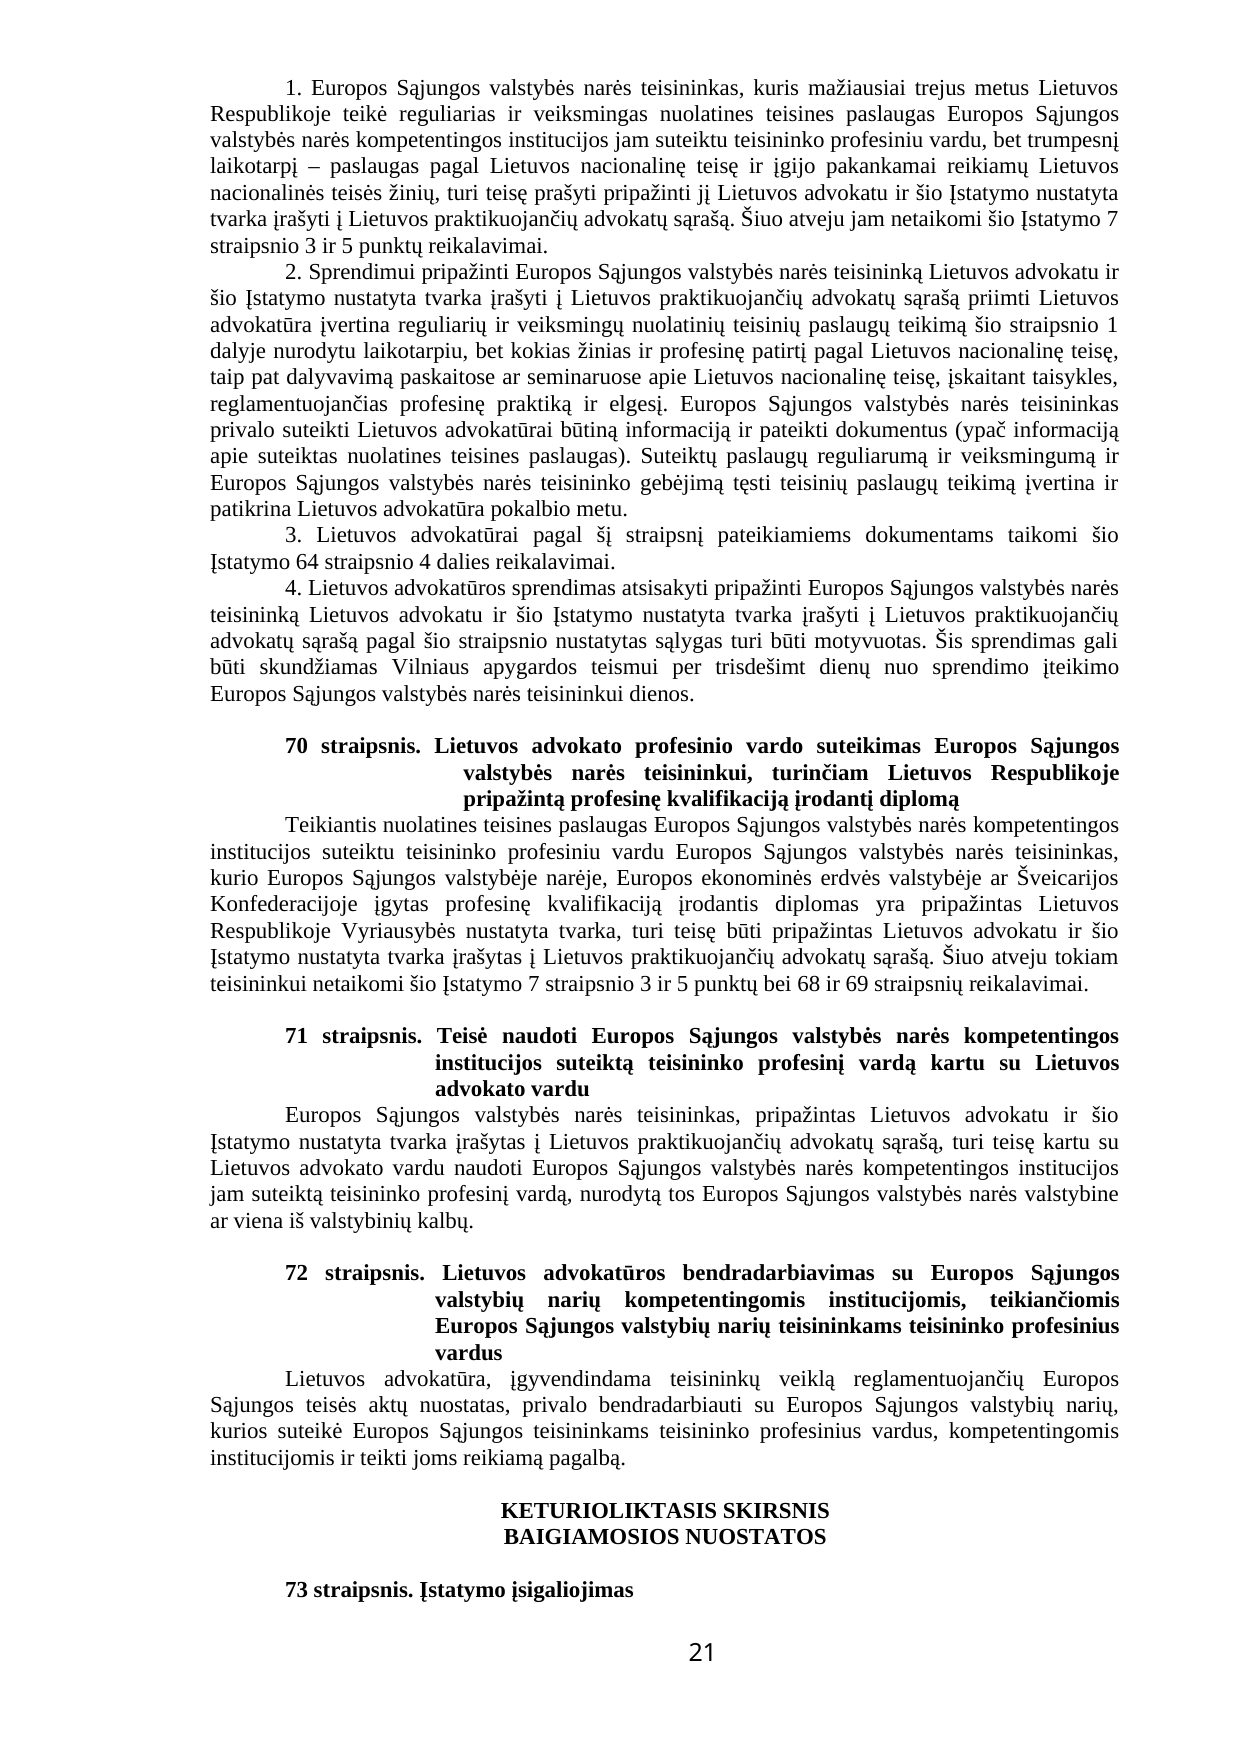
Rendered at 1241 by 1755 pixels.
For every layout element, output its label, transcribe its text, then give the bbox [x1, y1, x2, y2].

text 2. Sprendimui pripažinti Europos Sąjungos valstybės narės teisininką Lietuvos advokatu ir šio Įstatymo nustatyta tvarka įrašyti į Lietuvos praktikuojančių advokatų sąrašą priimti Lietuvos advokatūra įvertina reguliarių ir veiksmingų nuolatinių teisinių paslaugų teikimą šio straipsnio 1 dalyje nurodytu laikotarpiu, bet kokias žinias ir profesinę patirtį pagal Lietuvos nacionalinę teisę, taip pat dalyvavimą paskaitose ar seminaruose apie Lietuvos nacionalinę teisę, įskaitant taisykles, reglamentuojančias profesinę praktiką ir elgesį. Europos Sąjungos valstybės narės teisininkas privalo suteikti Lietuvos advokatūrai būtiną informaciją ir pateikti dokumentus (ypač informaciją apie suteiktas nuolatines teisines paslaugas). Suteiktų paslaugų reguliarumą ir veiksmingumą ir Europos Sąjungos valstybės narės teisininko gebėjimą tęsti teisinių paslaugų teikimą įvertina ir patikrina Lietuvos advokatūra pokalbio metu. [210, 258, 1120, 522]
text 70 straipsnis. Lietuvos advokato profesinio vardo suteikimas Europos Sąjungos valstybės narės teisininkui, turinčiam Lietuvos Respublikoje pripažintą profesinę kvalifikaciją įrodantį diplomą [285, 732, 1120, 811]
text Europos Sąjungos valstybės narės teisininkas, pripažintas Lietuvos advokatu ir šio Įstatymo nustatyta tvarka įrašytas į Lietuvos praktikuojančių advokatų sąrašą, turi teisę kartu su Lietuvos advokato vardu naudoti Europos Sąjungos valstybės narės kompetentingos institucijos jam suteiktą teisininko profesinį vardą, nurodytą tos Europos Sąjungos valstybės narės valstybine ar viena iš valstybinių kalbų. [210, 1101, 1120, 1233]
text 3. Lietuvos advokatūrai pagal šį straipsnį pateikiamiems dokumentams taikomi šio Įstatymo 64 straipsnio 4 dalies reikalavimai. [210, 522, 1120, 574]
text Lietuvos advokatūra, įgyvendindama teisininkų veiklą reglamentuojančių Europos Sąjungos teisės aktų nuostatas, privalo bendradarbiauti su Europos Sąjungos valstybių narių, kurios suteikė Europos Sąjungos teisininkams teisininko profesinius vardus, kompetentingomis institucijomis ir teikti joms reikiamą pagalbą. [210, 1365, 1120, 1470]
text 71 straipsnis. Teisė naudoti Europos Sąjungos valstybės narės kompetentingos institucijos suteiktą teisininko profesinį vardą kartu su Lietuvos advokato vardu [285, 1022, 1120, 1101]
text 73 straipsnis. Įstatymo įsigaliojimas [210, 1576, 1120, 1602]
text KETURIOLIKTASIS SKIRSNIS [210, 1497, 1120, 1523]
text 72 straipsnis. Lietuvos advokatūros bendradarbiavimas su Europos Sąjungos valstybių narių kompetentingomis institucijomis, teikiančiomis Europos Sąjungos valstybių narių teisininkams teisininko profesinius vardus [285, 1259, 1120, 1365]
text 1. Europos Sąjungos valstybės narės teisininkas, kuris mažiausiai trejus metus Lietuvos Respublikoje teikė reguliarias ir veiksmingas nuolatines teisines paslaugas Europos Sąjungos valstybės narės kompetentingos institucijos jam suteiktu teisininko profesiniu vardu, bet trumpesnį laikotarpį – paslaugas pagal Lietuvos nacionalinę teisę ir įgijo pakankamai reikiamų Lietuvos nacionalinės teisės žinių, turi teisę prašyti pripažinti jį Lietuvos advokatu ir šio Įstatymo nustatyta tvarka įrašyti į Lietuvos praktikuojančių advokatų sąrašą. Šiuo atveju jam netaikomi šio Įstatymo 7 straipsnio 3 ir 5 punktų reikalavimai. [210, 73, 1120, 258]
text Teikiantis nuolatines teisines paslaugas Europos Sąjungos valstybės narės kompetentingos institucijos suteiktu teisininko profesiniu vardu Europos Sąjungos valstybės narės teisininkas, kurio Europos Sąjungos valstybėje narėje, Europos ekonominės erdvės valstybėje ar Šveicarijos Konfederacijoje įgytas profesinę kvalifikaciją įrodantis diplomas yra pripažintas Lietuvos Respublikoje Vyriausybės nustatyta tvarka, turi teisę būti pripažintas Lietuvos advokatu ir šio Įstatymo nustatyta tvarka įrašytas į Lietuvos praktikuojančių advokatų sąrašą. Šiuo atveju tokiam teisininkui netaikomi šio Įstatymo 7 straipsnio 3 ir 5 punktų bei 68 ir 69 straipsnių reikalavimai. [210, 811, 1120, 996]
text BAIGIAMOSIOS NUOSTATOS [210, 1523, 1120, 1549]
text 4. Lietuvos advokatūros sprendimas atsisakyti pripažinti Europos Sąjungos valstybės narės teisininką Lietuvos advokatu ir šio Įstatymo nustatyta tvarka įrašyti į Lietuvos praktikuojančių advokatų sąrašą pagal šio straipsnio nustatytas sąlygas turi būti motyvuotas. Šis sprendimas gali būti skundžiamas Vilniaus apygardos teismui per trisdešimt dienų nuo sprendimo įteikimo Europos Sąjungos valstybės narės teisininkui dienos. [210, 574, 1120, 706]
